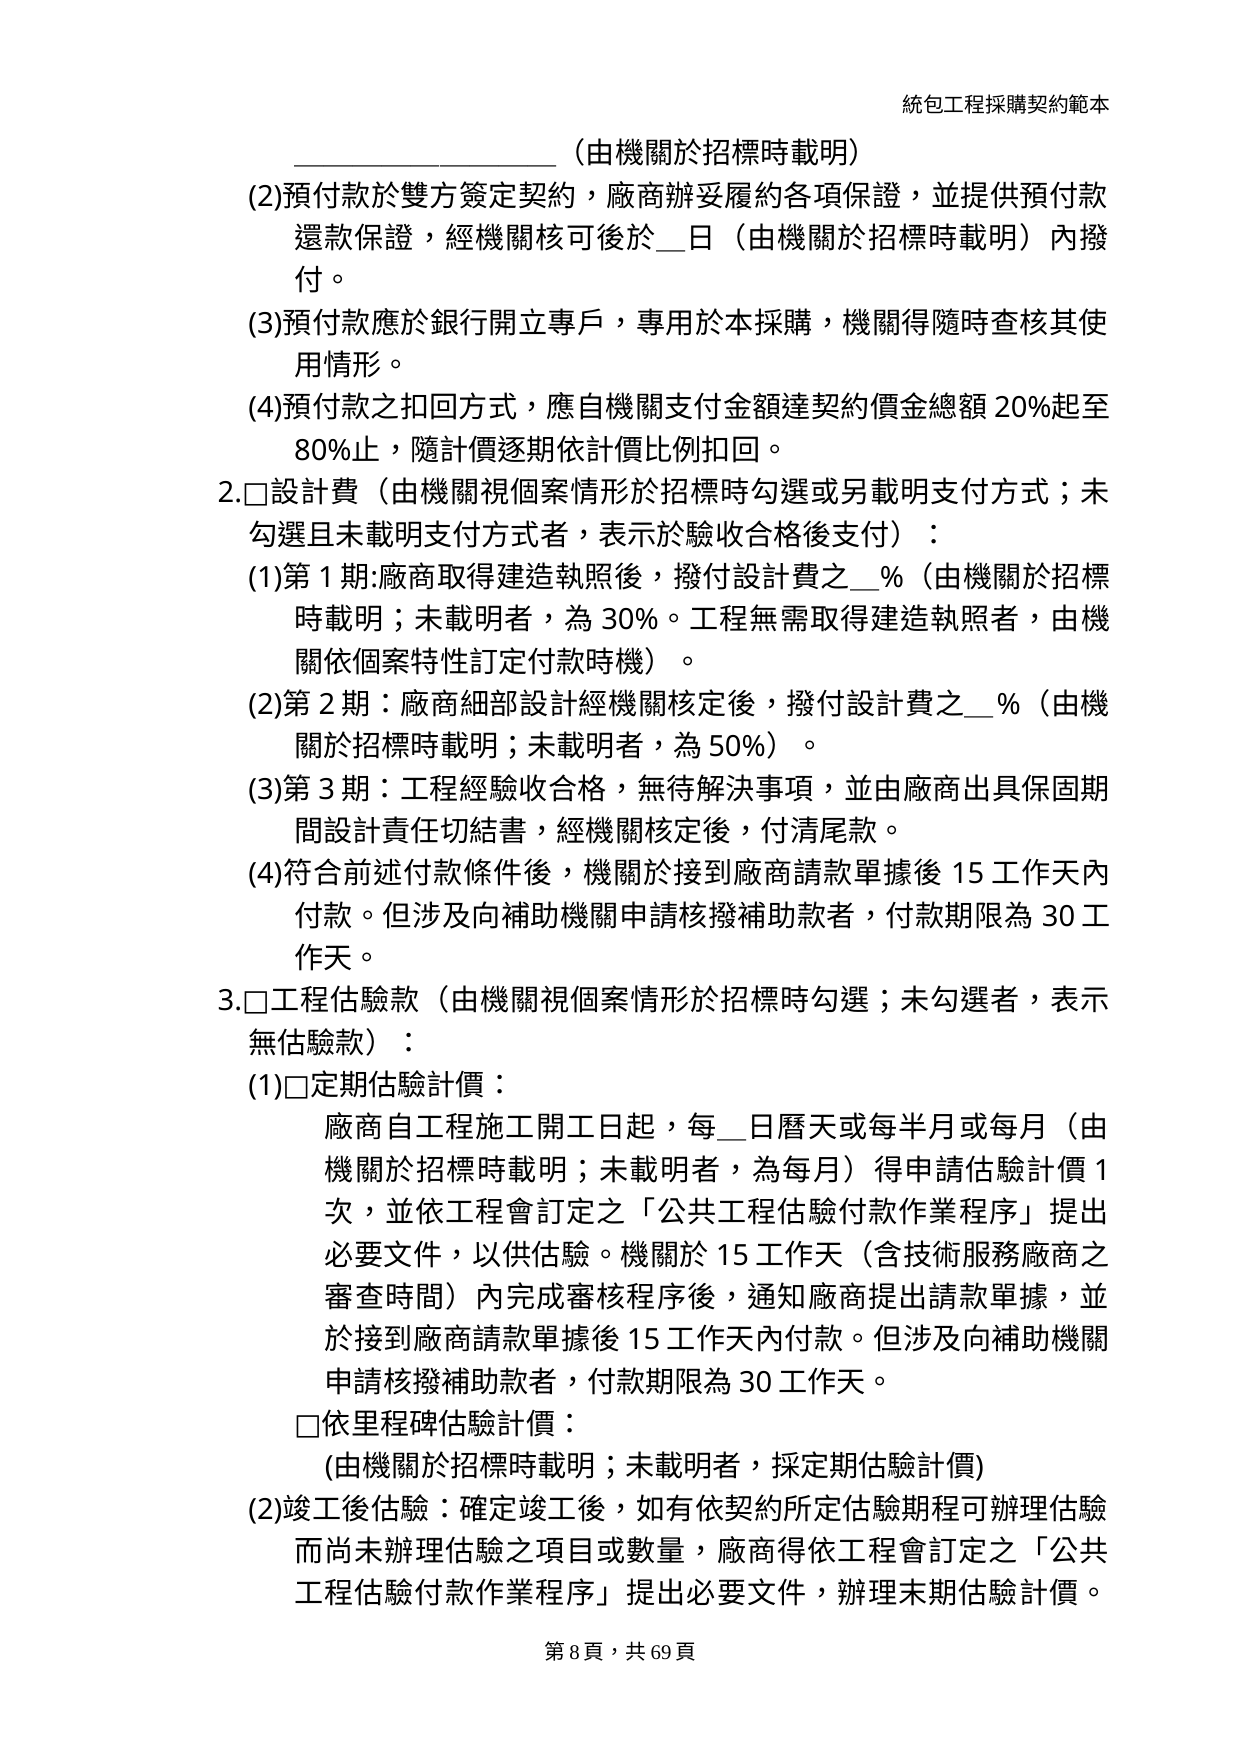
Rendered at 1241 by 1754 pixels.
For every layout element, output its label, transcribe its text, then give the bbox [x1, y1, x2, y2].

text ＿＿＿＿＿＿＿＿＿（由機關於招標時載明） [248, 130, 1110, 172]
text (3)第3期：工程經驗收合格，無待解決事項，並由廠商出具保固期間設計責任切結書，經機關核定後，付清尾款。 [248, 765, 1110, 850]
text (由機關於招標時載明；未載明者，採定期估驗計價) [324, 1443, 1110, 1485]
text (2)竣工後估驗：確定竣工後，如有依契約所定估驗期程可辦理估驗而尚未辦理估驗之項目或數量，廠商得依工程會訂定之「公共工程估驗付款作業程序」提出必要文件，辦理末期估驗計價。 [248, 1485, 1110, 1612]
text (4)符合前述付款條件後，機關於接到廠商請款單據後15工作天內付款。但涉及向補助機關申請核撥補助款者，付款期限為30工作天。 [248, 850, 1110, 977]
text (1)□定期估驗計價： [248, 1062, 1110, 1104]
text 3.□工程估驗款（由機關視個案情形於招標時勾選；未勾選者，表示無估驗款）： [217, 977, 1110, 1062]
text (3)預付款應於銀行開立專戶，專用於本採購，機關得隨時查核其使用情形。 [248, 299, 1110, 384]
text (4)預付款之扣回方式，應自機關支付金額達契約價金總額20%起至80%止，隨計價逐期依計價比例扣回。 [248, 384, 1110, 469]
text □依里程碑估驗計價： [294, 1401, 1110, 1443]
text (2)第2期：廠商細部設計經機關核定後，撥付設計費之＿%（由機關於招標時載明；未載明者，為50%）。 [248, 680, 1110, 765]
text 廠商自工程施工開工日起，每＿日曆天或每半月或每月（由機關於招標時載明；未載明者，為每月）得申請估驗計價1次，並依工程會訂定之「公共工程估驗付款作業程序」提出必要文件，以供估驗。機關於15工作天（含技術服務廠商之審查時間）內完成審核程序後，通知廠商提出請款單據，並於接到廠商請款單據後15工作天內付款。但涉及向補助機關申請核撥補助款者，付款期限為30工作天。 [324, 1104, 1110, 1401]
text (2)預付款於雙方簽定契約，廠商辦妥履約各項保證，並提供預付款還款保證，經機關核可後於＿日（由機關於招標時載明）內撥付。 [248, 172, 1110, 299]
text 2.□設計費（由機關視個案情形於招標時勾選或另載明支付方式；未勾選且未載明支付方式者，表示於驗收合格後支付）： [217, 469, 1110, 553]
text (1)第1期:廠商取得建造執照後，撥付設計費之＿%（由機關於招標時載明；未載明者，為30%。工程無需取得建造執照者，由機關依個案特性訂定付款時機）。 [248, 553, 1110, 680]
